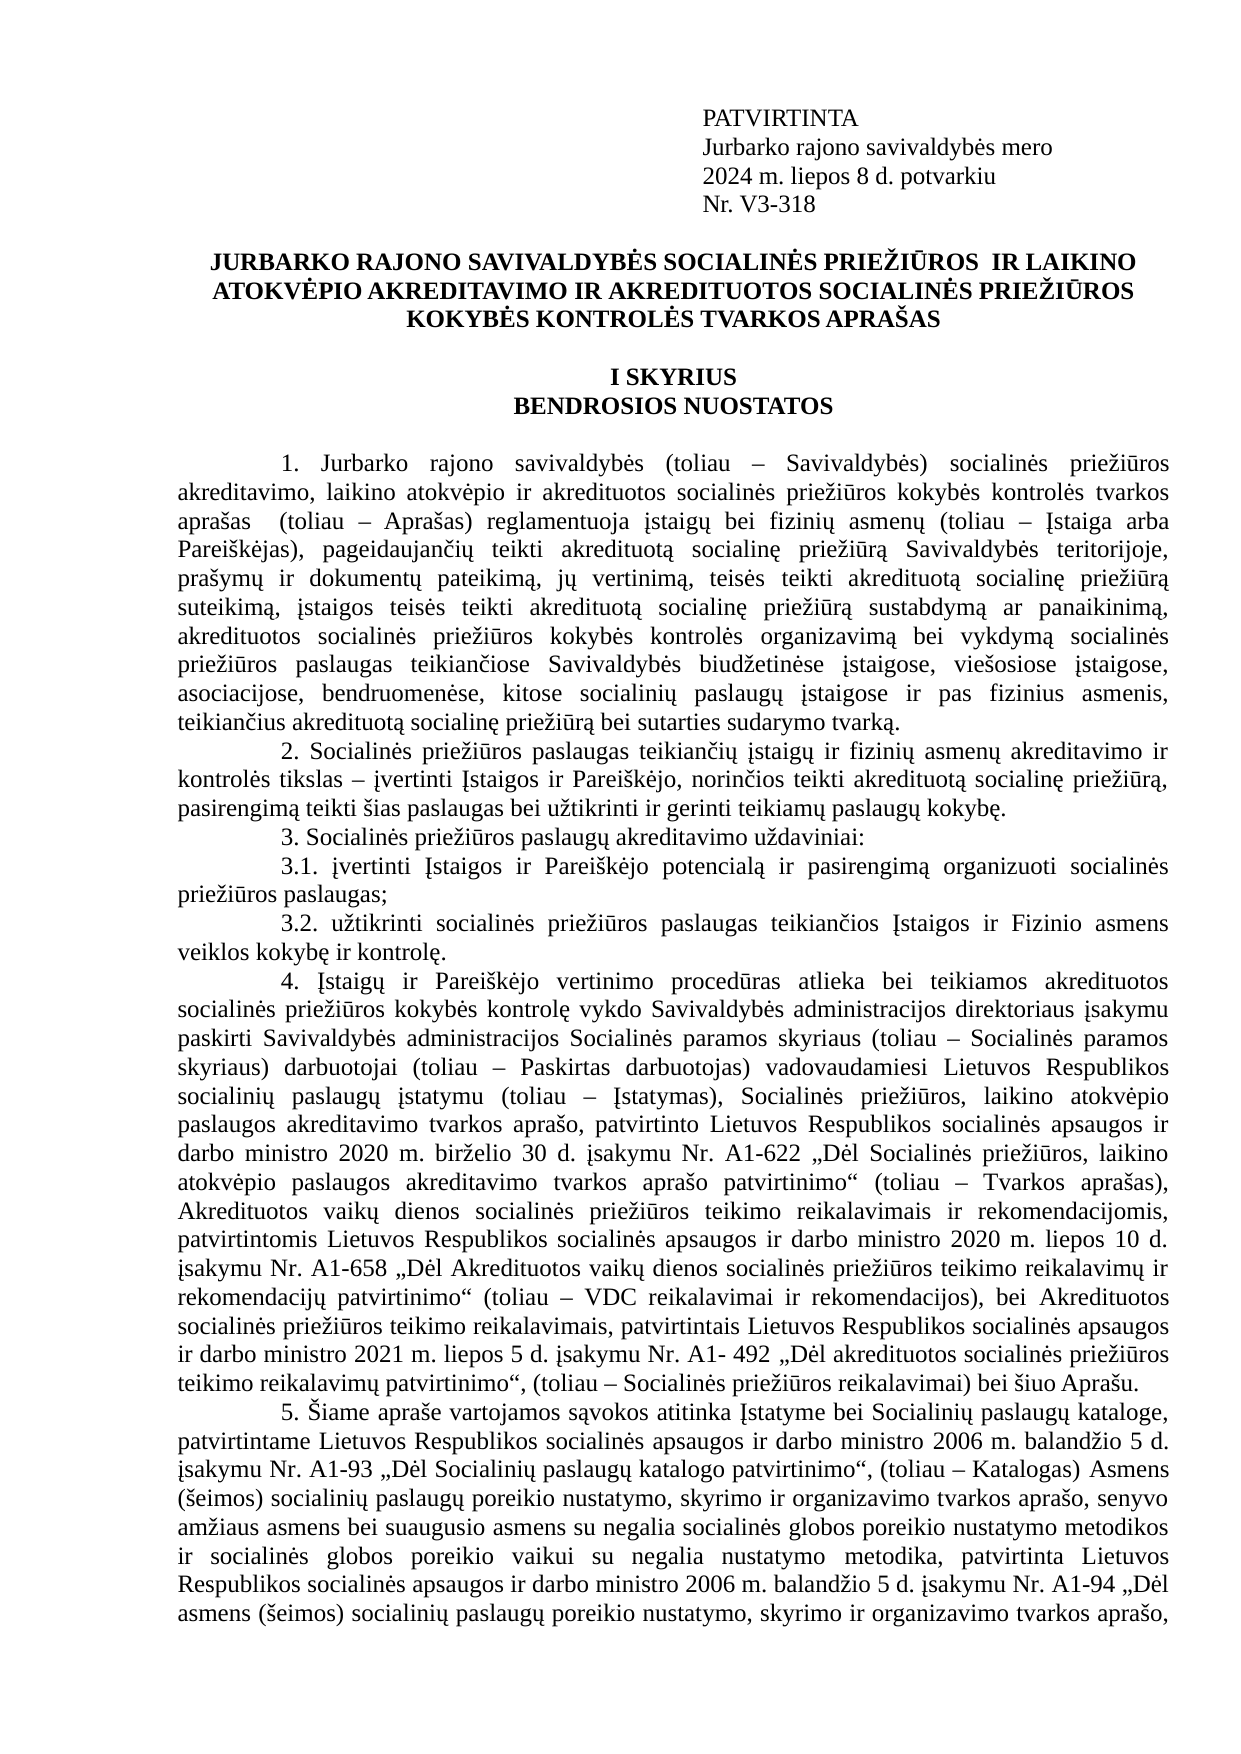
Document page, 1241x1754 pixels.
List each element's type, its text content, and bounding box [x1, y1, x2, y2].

text I SKYRIUS [177, 362, 1169, 391]
text JURBARKO RAJONO SAVIVALDYBĖS SOCIALINĖS PRIEŽIŪROS IR LAIKINO ATOKVĖPIO AKREDITAVIMO IR AKREDITUOTOS SOCIALINĖS PRIEŽIŪROS KOKYBĖS KONTROLĖS TVARKOS APRAŠAS [177, 247, 1169, 333]
text Nr. V3-318 [702, 189, 1169, 218]
text BENDROSIOS NUOSTATOS [177, 391, 1169, 419]
text 1. Jurbarko rajono savivaldybės (toliau – Savivaldybės) socialinės priežiūros akreditavimo, laikino atokvėpio ir akredituotos socialinės priežiūros kokybės kontrolės tvarkos aprašas (toliau – Aprašas) reglamentuoja įstaigų bei fizinių asmenų (toliau – Įstaiga arba Pareiškėjas), pageidaujančių teikti akredituotą socialinę priežiūrą Savivaldybės teritorijoje, prašymų ir dokumentų pateikimą, jų vertinimą, teisės teikti akredituotą socialinę priežiūrą suteikimą, įstaigos teisės teikti akredituotą socialinę priežiūrą sustabdymą ar panaikinimą, akredituotos socialinės priežiūros kokybės kontrolės organizavimą bei vykdymą socialinės priežiūros paslaugas teikiančiose Savivaldybės biudžetinėse įstaigose, viešosiose įstaigose, asociacijose, bendruomenėse, kitose socialinių paslaugų įstaigose ir pas fizinius asmenis, teikiančius akredituotą socialinę priežiūrą bei sutarties sudarymo tvarką. [177, 448, 1169, 736]
text 4. Įstaigų ir Pareiškėjo vertinimo procedūras atlieka bei teikiamos akredituotos socialinės priežiūros kokybės kontrolę vykdo Savivaldybės administracijos direktoriaus įsakymu paskirti Savivaldybės administracijos Socialinės paramos skyriaus (toliau – Socialinės paramos skyriaus) darbuotojai (toliau – Paskirtas darbuotojas) vadovaudamiesi Lietuvos Respublikos socialinių paslaugų įstatymu (toliau – Įstatymas), Socialinės priežiūros, laikino atokvėpio paslaugos akreditavimo tvarkos aprašo, patvirtinto Lietuvos Respublikos socialinės apsaugos ir darbo ministro 2020 m. birželio 30 d. įsakymu Nr. A1-622 „Dėl Socialinės priežiūros, laikino atokvėpio paslaugos akreditavimo tvarkos aprašo patvirtinimo“ (toliau – Tvarkos aprašas), Akredituotos vaikų dienos socialinės priežiūros teikimo reikalavimais ir rekomendacijomis, patvirtintomis Lietuvos Respublikos socialinės apsaugos ir darbo ministro 2020 m. liepos 10 d. įsakymu Nr. A1-658 „Dėl Akredituotos vaikų dienos socialinės priežiūros teikimo reikalavimų ir rekomendacijų patvirtinimo“ (toliau – VDC reikalavimai ir rekomendacijos), bei Akredituotos socialinės priežiūros teikimo reikalavimais, patvirtintais Lietuvos Respublikos socialinės apsaugos ir darbo ministro 2021 m. liepos 5 d. įsakymu Nr. A1- 492 „Dėl akredituotos socialinės priežiūros teikimo reikalavimų patvirtinimo“, (toliau – Socialinės priežiūros reikalavimai) bei šiuo Aprašu. [177, 966, 1169, 1397]
text Jurbarko rajono savivaldybės mero [702, 132, 1169, 161]
text 5. Šiame apraše vartojamos sąvokos atitinka Įstatyme bei Socialinių paslaugų kataloge, patvirtintame Lietuvos Respublikos socialinės apsaugos ir darbo ministro 2006 m. balandžio 5 d. įsakymu Nr. A1-93 „Dėl Socialinių paslaugų katalogo patvirtinimo“, (toliau – Katalogas) Asmens (šeimos) socialinių paslaugų poreikio nustatymo, skyrimo ir organizavimo tvarkos aprašo, senyvo amžiaus asmens bei suaugusio asmens su negalia socialinės globos poreikio nustatymo metodikos ir socialinės globos poreikio vaikui su negalia nustatymo metodika, patvirtinta Lietuvos Respublikos socialinės apsaugos ir darbo ministro 2006 m. balandžio 5 d. įsakymu Nr. A1-94 „Dėl asmens (šeimos) socialinių paslaugų poreikio nustatymo, skyrimo ir organizavimo tvarkos aprašo, [177, 1397, 1169, 1627]
text 3.1. įvertinti Įstaigos ir Pareiškėjo potencialą ir pasirengimą organizuoti socialinės priežiūros paslaugas; [177, 851, 1169, 908]
text 2024 m. liepos 8 d. potvarkiu [702, 161, 1169, 189]
text 3.2. užtikrinti socialinės priežiūros paslaugas teikiančios Įstaigos ir Fizinio asmens veiklos kokybę ir kontrolę. [177, 908, 1169, 966]
text PATVIRTINTA [702, 103, 1169, 132]
text 2. Socialinės priežiūros paslaugas teikiančių įstaigų ir fizinių asmenų akreditavimo ir kontrolės tikslas – įvertinti Įstaigos ir Pareiškėjo, norinčios teikti akredituotą socialinę priežiūrą, pasirengimą teikti šias paslaugas bei užtikrinti ir gerinti teikiamų paslaugų kokybę. [177, 736, 1169, 822]
text 3. Socialinės priežiūros paslaugų akreditavimo uždaviniai: [177, 822, 1169, 851]
